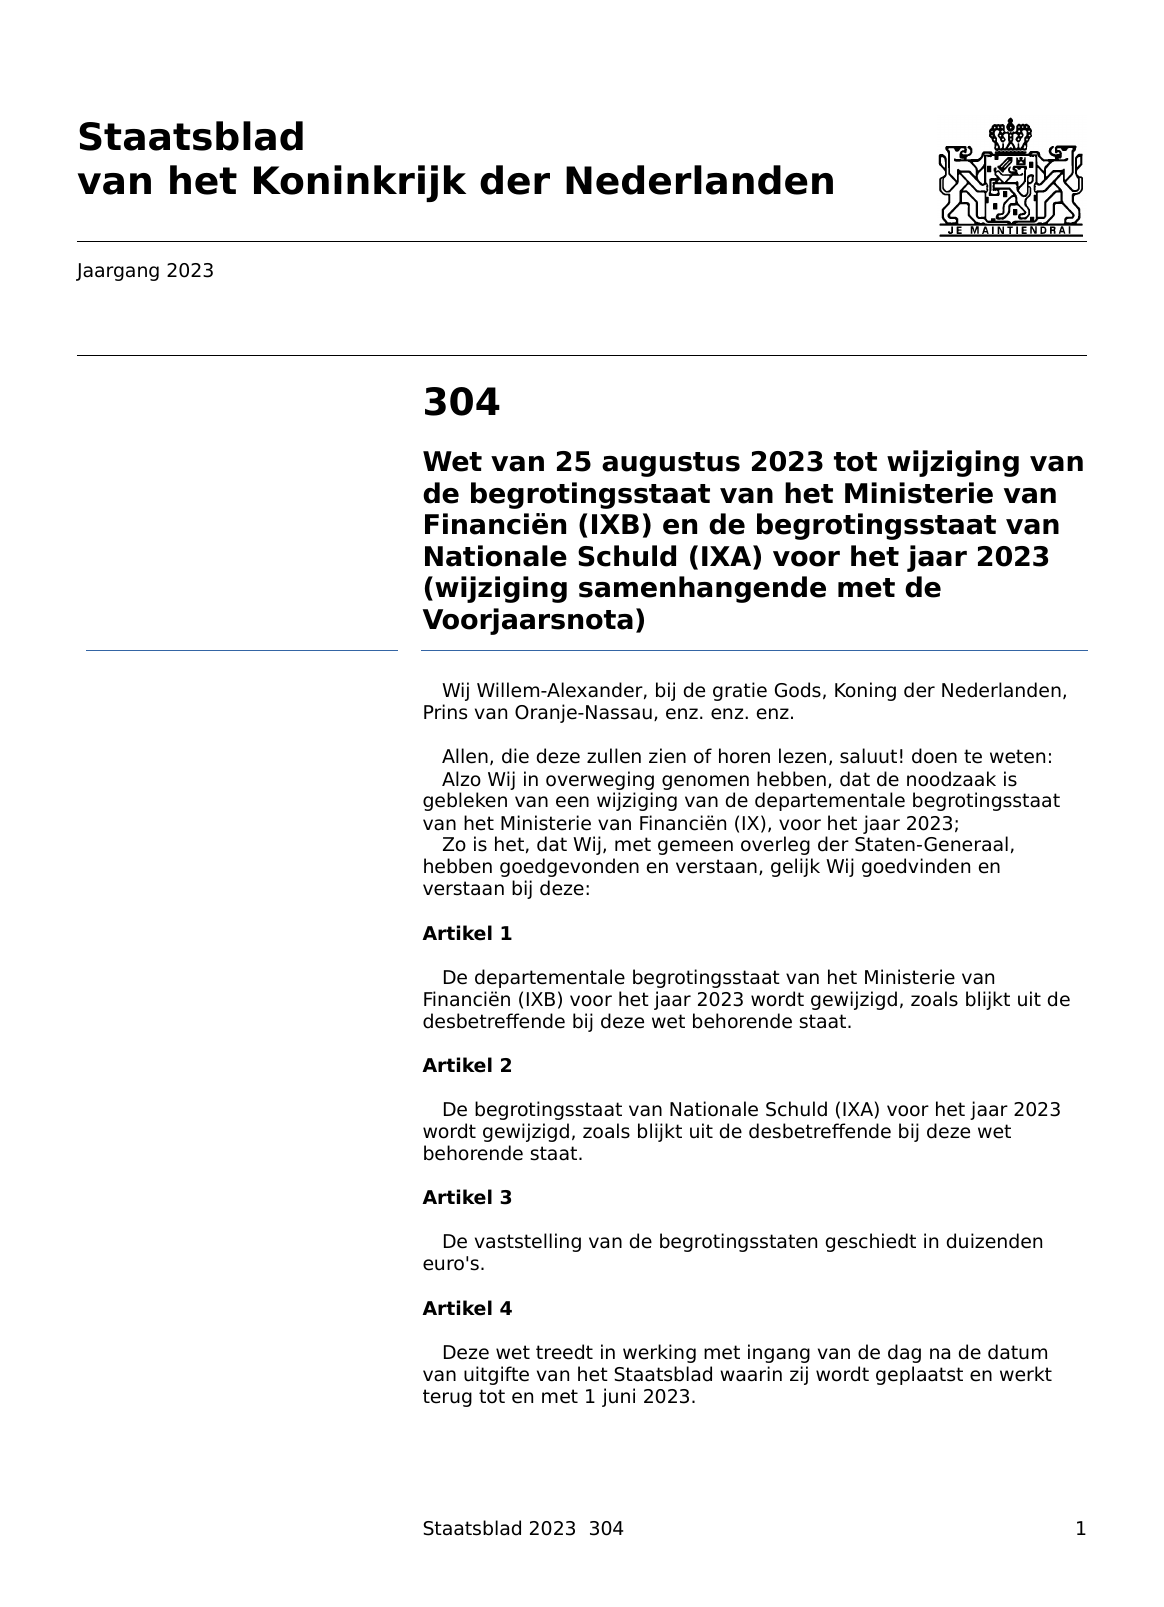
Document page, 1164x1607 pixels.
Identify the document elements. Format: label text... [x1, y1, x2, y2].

picture [936, 115, 1087, 240]
subtitle Artikel 1 [422, 922, 1087, 944]
text Alzo Wij in overweging genomen hebben, dat de noodzaak is gebleken van een wijziging van de departementale begrotingsstaat van het Ministerie van Financiën (IX), voor het jaar 2023; [422, 768, 1087, 834]
text De departementale begrotingsstaat van het Ministerie van Financiën (IXB) voor het jaar 2023 wordt gewijzigd, zoals blijkt uit de desbetreffende bij deze wet behorende staat. [422, 967, 1087, 1033]
subtitle Artikel 4 [422, 1297, 1087, 1319]
text De begrotingsstaat van Nationale Schuld (IXA) voor het jaar 2023 wordt gewijzigd, zoals blijkt uit de desbetreffende bij deze wet behorende staat. [422, 1099, 1087, 1165]
text Zo is het, dat Wij, met gemeen overleg der Staten-Generaal, hebben goedgevonden en verstaan, gelijk Wij goedvinden en verstaan bij deze: [422, 834, 1087, 900]
subtitle Artikel 2 [422, 1055, 1087, 1077]
table_header [886, 100, 1087, 241]
subtitle 304 [422, 381, 1087, 424]
text De vaststelling van de begrotingsstaten geschiedt in duizenden euro's. [422, 1231, 1087, 1275]
text Deze wet treedt in werking met ingang van de dag na de datum van uitgifte van het Staatsblad waarin zij wordt geplaatst en werkt terug tot en met 1 juni 2023. [422, 1342, 1087, 1407]
text Wet van 25 augustus 2023 tot wijziging van de begrotingsstaat van het Ministerie van Financiën (IXB) en de begrotingsstaat van Nationale Schuld (IXA) voor het jaar 2023 (wijziging samenhangende met de Voorjaarsnota) [422, 447, 1087, 636]
table_header Staatsblad van het Koninkrijk der Nederlanden [77, 100, 886, 241]
text Wij Willem-Alexander, bij de gratie Gods, Koning der Nederlanden, Prins van Oranje-Nassau, enz. enz. enz. [422, 680, 1087, 724]
subtitle Artikel 3 [422, 1187, 1087, 1209]
text Allen, die deze zullen zien of horen lezen, saluut! doen te weten: [422, 746, 1087, 768]
table_cell Jaargang 2023 [77, 242, 1087, 355]
